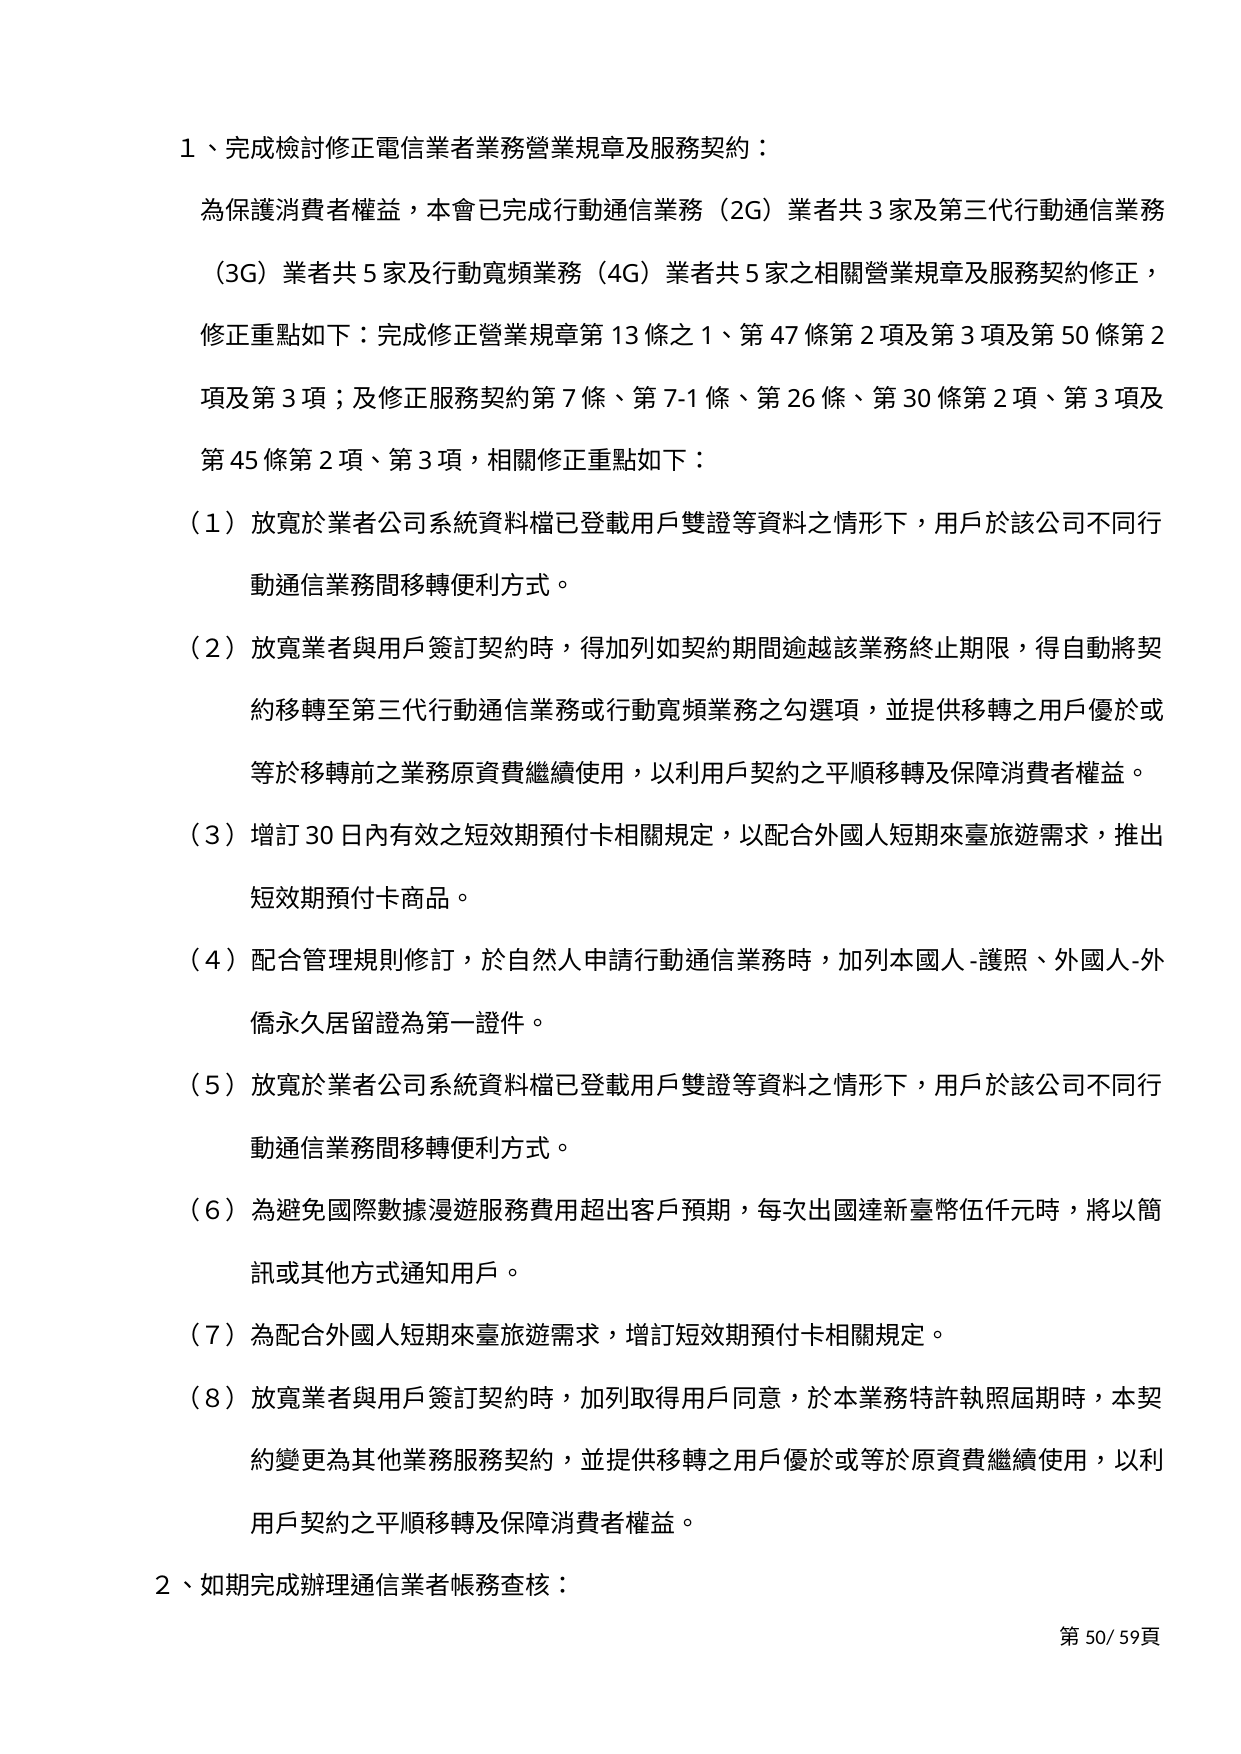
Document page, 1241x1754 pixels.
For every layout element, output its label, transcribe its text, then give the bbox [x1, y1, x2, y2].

text １、完成檢討修正電信業者業務營業規章及服務契約： [150, 104, 1165, 167]
text （５）放寬於業者公司系統資料檔已登載用戶雙證等資料之情形下，用戶於該公司不同行動通信業務間移轉便利方式。 [175, 1042, 1165, 1167]
text ２、如期完成辦理通信業者帳務查核： [150, 1542, 1165, 1604]
text （１）放寬於業者公司系統資料檔已登載用戶雙證等資料之情形下，用戶於該公司不同行動通信業務間移轉便利方式。 [175, 479, 1165, 604]
text （７）為配合外國人短期來臺旅遊需求，增訂短效期預付卡相關規定。 [175, 1292, 1165, 1354]
text （４）配合管理規則修訂，於自然人申請行動通信業務時，加列本國人-護照、外國人-外僑永久居留證為第一證件。 [175, 917, 1165, 1042]
text （２）放寬業者與用戶簽訂契約時，得加列如契約期間逾越該業務終止期限，得自動將契約移轉至第三代行動通信業務或行動寬頻業務之勾選項，並提供移轉之用戶優於或等於移轉前之業務原資費繼續使用，以利用戶契約之平順移轉及保障消費者權益。 [175, 604, 1165, 792]
text 為保護消費者權益，本會已完成行動通信業務（2G）業者共3家及第三代行動通信業務（3G）業者共5家及行動寬頻業務（4G）業者共5家之相關營業規章及服務契約修正，修正重點如下：完成修正營業規章第13條之1、第47條第2項及第3項及第50條第2項及第3項；及修正服務契約第7條、第7-1條、第26條、第30條第2項、第3項及第45條第2項、第3項，相關修正重點如下： [200, 167, 1165, 479]
text （８）放寬業者與用戶簽訂契約時，加列取得用戶同意，於本業務特許執照屆期時，本契約變更為其他業務服務契約，並提供移轉之用戶優於或等於原資費繼續使用，以利用戶契約之平順移轉及保障消費者權益。 [175, 1354, 1165, 1542]
text （６）為避免國際數據漫遊服務費用超出客戶預期，每次出國達新臺幣伍仟元時，將以簡訊或其他方式通知用戶。 [175, 1167, 1165, 1292]
text （３）增訂30日內有效之短效期預付卡相關規定，以配合外國人短期來臺旅遊需求，推出短效期預付卡商品。 [175, 792, 1165, 917]
